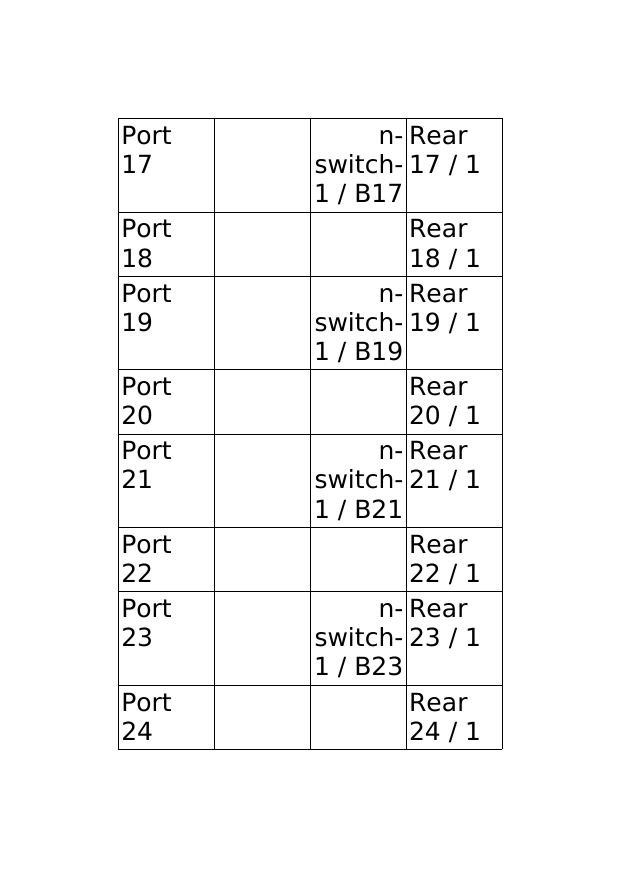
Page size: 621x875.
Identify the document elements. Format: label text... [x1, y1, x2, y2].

table_cell [311, 528, 406, 591]
table_cell [311, 370, 406, 433]
table_cell Port 18 [119, 213, 214, 276]
table_cell Rear 23 / 1 [407, 592, 502, 685]
table_cell n-switch-1 / B23 [311, 592, 406, 685]
table_cell Rear 19 / 1 [407, 277, 502, 369]
table_cell Port 23 [119, 592, 214, 685]
table_cell n-switch-1 / B19 [311, 277, 406, 369]
table_cell [215, 213, 310, 276]
table_cell [215, 528, 310, 591]
table_cell n-switch-1 / B21 [311, 435, 406, 527]
table_cell Rear 22 / 1 [407, 528, 502, 591]
table_cell [215, 370, 310, 433]
table_cell Port 21 [119, 435, 214, 527]
table_cell [215, 119, 310, 212]
table_cell [215, 592, 310, 685]
table_cell Port 22 [119, 528, 214, 591]
table_cell Rear 24 / 1 [407, 686, 502, 749]
table_cell Port 19 [119, 277, 214, 369]
table_cell n-switch-1 / B17 [311, 119, 406, 212]
table_cell Port 24 [119, 686, 214, 749]
table_cell [311, 213, 406, 276]
table_cell [311, 686, 406, 749]
table_cell Rear 18 / 1 [407, 213, 502, 276]
table_cell [215, 686, 310, 749]
table_cell [215, 277, 310, 369]
table_cell Port 17 [119, 119, 214, 212]
table_cell Port 20 [119, 370, 214, 433]
table_cell [215, 435, 310, 527]
table_cell Rear 20 / 1 [407, 370, 502, 433]
table_cell Rear 21 / 1 [407, 435, 502, 527]
table_cell Rear 17 / 1 [407, 119, 502, 212]
